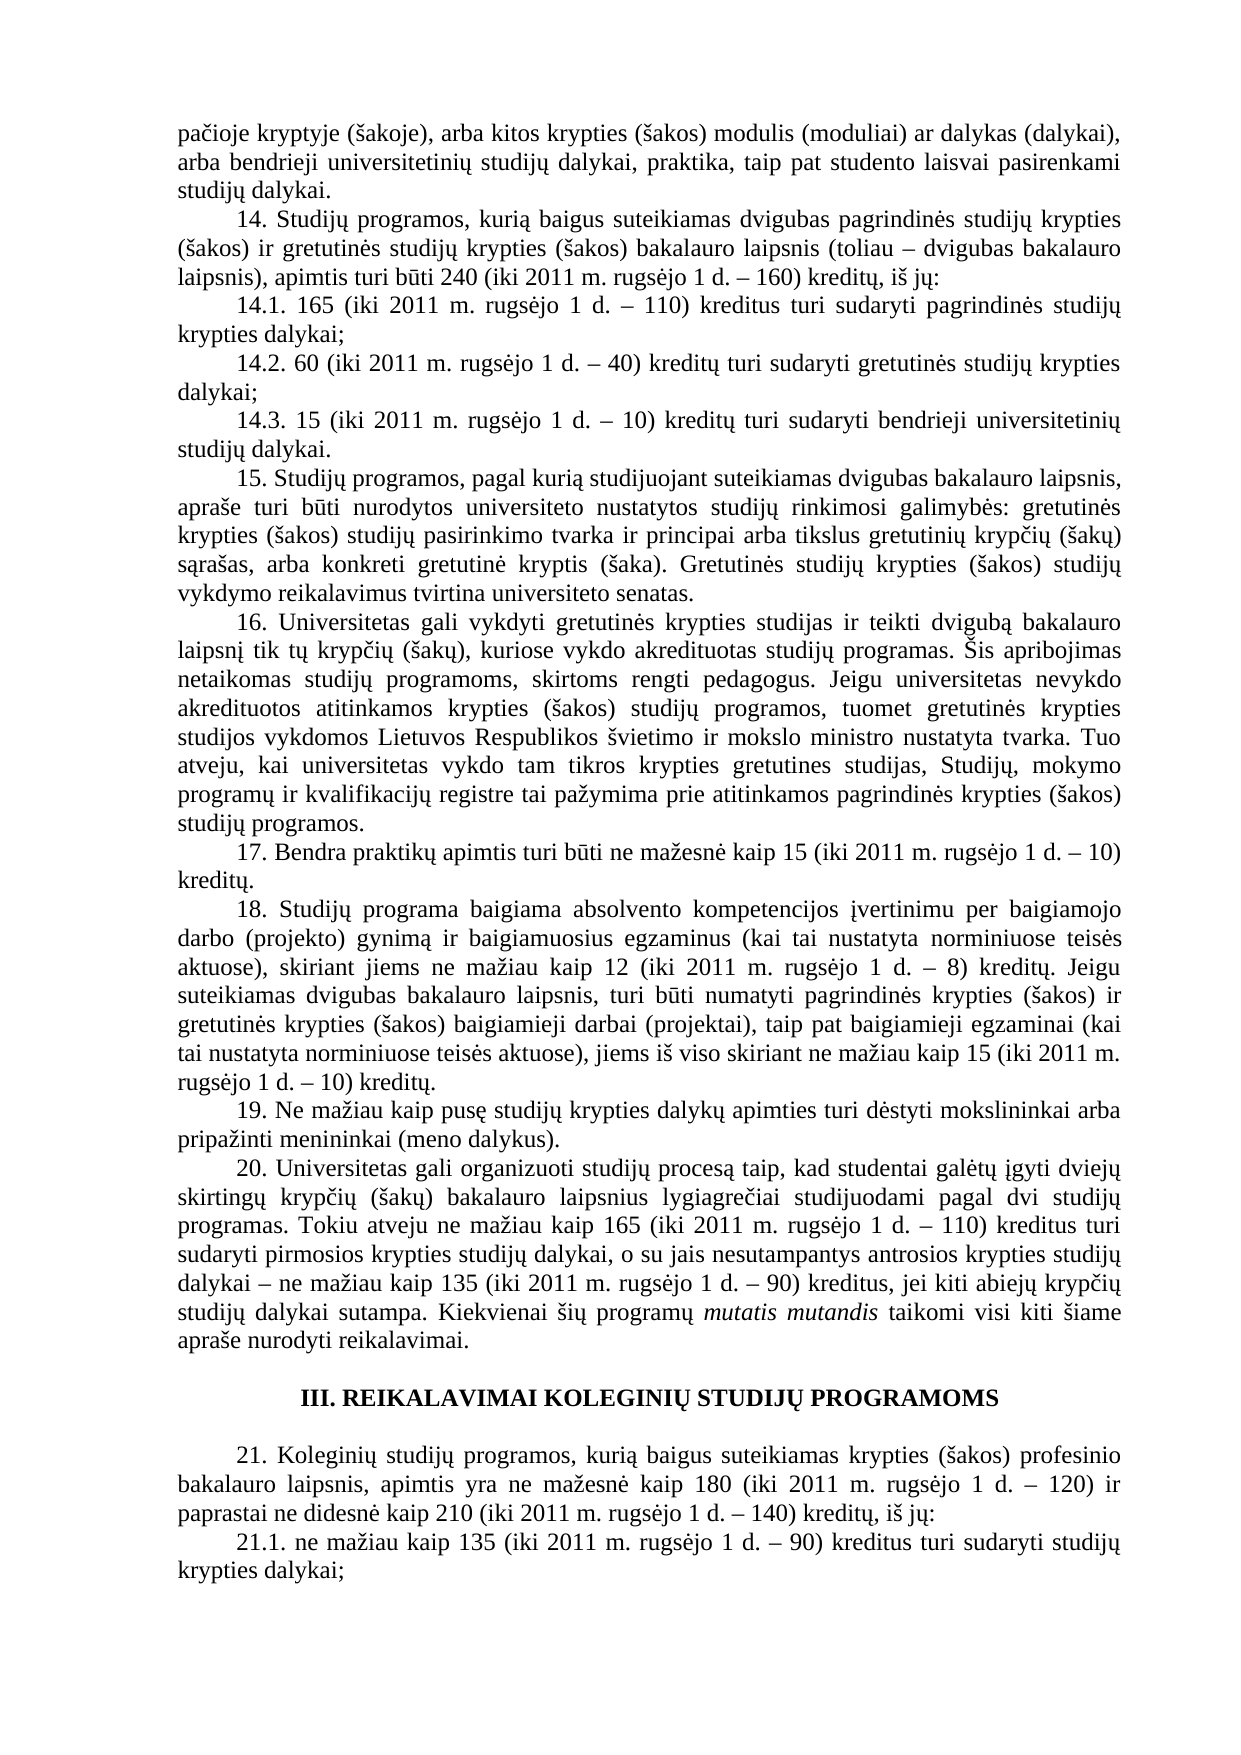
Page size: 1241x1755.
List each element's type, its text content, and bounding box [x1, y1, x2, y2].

text 18. Studijų programa baigiama absolvento kompetencijos įvertinimu per baigiamojo darbo (projekto) gynimą ir baigiamuosius egzaminus (kai tai nustatyta norminiuose teisės aktuose), skiriant jiems ne mažiau kaip 12 (iki 2011 m. rugsėjo 1 d. – 8) kreditų. Jeigu suteikiamas dvigubas bakalauro laipsnis, turi būti numatyti pagrindinės krypties (šakos) ir gretutinės krypties (šakos) baigiamieji darbai (projektai), taip pat baigiamieji egzaminai (kai tai nustatyta norminiuose teisės aktuose), jiems iš viso skiriant ne mažiau kaip 15 (iki 2011 m. rugsėjo 1 d. – 10) kreditų. [177, 894, 1122, 1096]
text 14. Studijų programos, kurią baigus suteikiamas dvigubas pagrindinės studijų krypties (šakos) ir gretutinės studijų krypties (šakos) bakalauro laipsnis (toliau – dvigubas bakalauro laipsnis), apimtis turi būti 240 (iki 2011 m. rugsėjo 1 d. – 160) kreditų, iš jų: [177, 204, 1122, 291]
text 19. Ne mažiau kaip pusę studijų krypties dalykų apimties turi dėstyti mokslininkai arba pripažinti menininkai (meno dalykus). [177, 1096, 1122, 1153]
text 14.1. 165 (iki 2011 m. rugsėjo 1 d. – 110) kreditus turi sudaryti pagrindinės studijų krypties dalykai; [177, 291, 1122, 348]
text 20. Universitetas gali organizuoti studijų procesą taip, kad studentai galėtų įgyti dviejų skirtingų krypčių (šakų) bakalauro laipsnius lygiagrečiai studijuodami pagal dvi studijų programas. Tokiu atveju ne mažiau kaip 165 (iki 2011 m. rugsėjo 1 d. – 110) kreditus turi sudaryti pirmosios krypties studijų dalykai, o su jais nesutampantys antrosios krypties studijų dalykai – ne mažiau kaip 135 (iki 2011 m. rugsėjo 1 d. – 90) kreditus, jei kiti abiejų krypčių studijų dalykai sutampa. Kiekvienai šių programų mutatis mutandis taikomi visi kiti šiame apraše nurodyti reikalavimai. [177, 1153, 1122, 1354]
text 16. Universitetas gali vykdyti gretutinės krypties studijas ir teikti dvigubą bakalauro laipsnį tik tų krypčių (šakų), kuriose vykdo akredituotas studijų programas. Šis apribojimas netaikomas studijų programoms, skirtoms rengti pedagogus. Jeigu universitetas nevykdo akredituotos atitinkamos krypties (šakos) studijų programos, tuomet gretutinės krypties studijos vykdomos Lietuvos Respublikos švietimo ir mokslo ministro nustatyta tvarka. Tuo atveju, kai universitetas vykdo tam tikros krypties gretutines studijas, Studijų, mokymo programų ir kvalifikacijų registre tai pažymima prie atitinkamos pagrindinės krypties (šakos) studijų programos. [177, 607, 1122, 837]
text 21. Koleginių studijų programos, kurią baigus suteikiamas krypties (šakos) profesinio bakalauro laipsnis, apimtis yra ne mažesnė kaip 180 (iki 2011 m. rugsėjo 1 d. – 120) ir paprastai ne didesnė kaip 210 (iki 2011 m. rugsėjo 1 d. – 140) kreditų, iš jų: [177, 1441, 1122, 1527]
text III. REIKALAVIMAI KOLEGINIŲ STUDIJŲ PROGRAMOMS [177, 1383, 1122, 1412]
text 14.2. 60 (iki 2011 m. rugsėjo 1 d. – 40) kreditų turi sudaryti gretutinės studijų krypties dalykai; [177, 348, 1122, 406]
text 17. Bendra praktikų apimtis turi būti ne mažesnė kaip 15 (iki 2011 m. rugsėjo 1 d. – 10) kreditų. [177, 837, 1122, 894]
text 21.1. ne mažiau kaip 135 (iki 2011 m. rugsėjo 1 d. – 90) kreditus turi sudaryti studijų krypties dalykai; [177, 1527, 1122, 1584]
text pačioje kryptyje (šakoje), arba kitos krypties (šakos) modulis (moduliai) ar dalykas (dalykai), arba bendrieji universitetinių studijų dalykai, praktika, taip pat studento laisvai pasirenkami studijų dalykai. [177, 118, 1122, 204]
text 15. Studijų programos, pagal kurią studijuojant suteikiamas dvigubas bakalauro laipsnis, apraše turi būti nurodytos universiteto nustatytos studijų rinkimosi galimybės: gretutinės krypties (šakos) studijų pasirinkimo tvarka ir principai arba tikslus gretutinių krypčių (šakų) sąrašas, arba konkreti gretutinė kryptis (šaka). Gretutinės studijų krypties (šakos) studijų vykdymo reikalavimus tvirtina universiteto senatas. [177, 463, 1122, 607]
text 14.3. 15 (iki 2011 m. rugsėjo 1 d. – 10) kreditų turi sudaryti bendrieji universitetinių studijų dalykai. [177, 406, 1122, 463]
